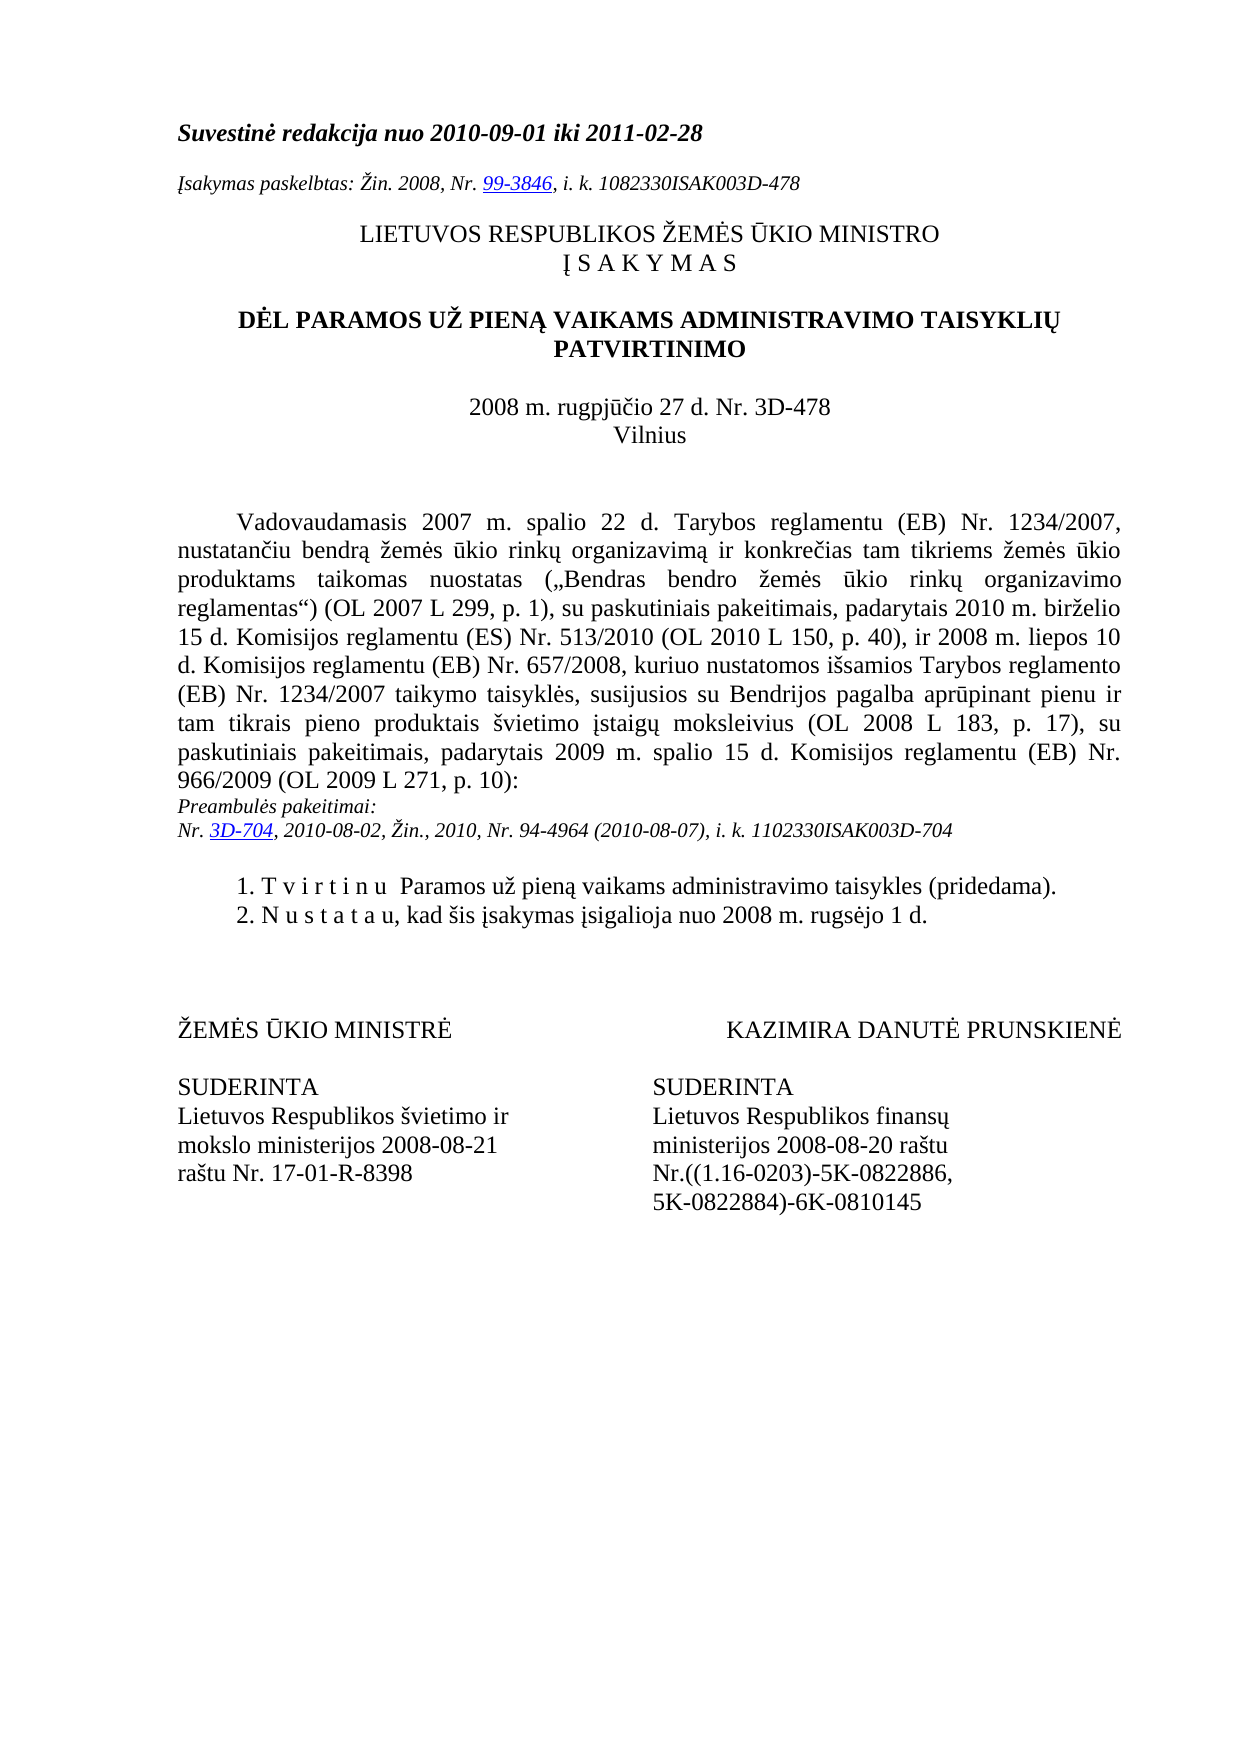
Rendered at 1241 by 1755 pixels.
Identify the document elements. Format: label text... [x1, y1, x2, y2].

text Įsakymas paskelbtas: Žin. 2008, Nr. 99-3846, i. k. 1082330ISAK003D-478 [177, 171, 1122, 195]
text 5K-0822884)-6K-0810145 [652, 1187, 1122, 1216]
text DĖL PARAMOS UŽ PIENĄ VAIKAMS ADMINISTRAVIMO TAISYKLIŲ PATVIRTINIMO [177, 305, 1122, 363]
text Preambulės pakeitimai: [177, 794, 1122, 818]
text SUDERINTA SUDERINTA [177, 1072, 1122, 1101]
text 2. Nustatau, kad šis įsakymas įsigalioja nuo 2008 m. rugsėjo 1 d. [177, 900, 1122, 928]
text ŽEMĖS ŪKIO MINISTRĖ KAZIMIRA DANUTĖ PRUNSKIENĖ [177, 1015, 1122, 1043]
text LIETUVOS RESPUBLIKOS ŽEMĖS ŪKIO MINISTRO [177, 219, 1122, 248]
text raštu Nr. 17-01-R-8398 Nr.((1.16-0203)-5K-0822886, [177, 1158, 1122, 1187]
text mokslo ministerijos 2008-08-21 ministerijos 2008-08-20 raštu [177, 1130, 1122, 1158]
text ĮSAKYMAS [177, 248, 1122, 277]
text 1. Tvirtinu Paramos už pieną vaikams administravimo taisykles (pridedama). [177, 871, 1122, 900]
text Nr. 3D-704, 2010-08-02, Žin., 2010, Nr. 94-4964 (2010-08-07), i. k. 1102330ISAK003D-704 [177, 818, 1122, 842]
text 2008 m. rugpjūčio 27 d. Nr. 3D-478 [177, 392, 1122, 420]
text Suvestinė redakcija nuo 2010-09-01 iki 2011-02-28 [177, 118, 1122, 147]
text Vilnius [177, 420, 1122, 449]
text Lietuvos Respublikos švietimo ir Lietuvos Respublikos finansų [177, 1101, 1122, 1130]
text Vadovaudamasis 2007 m. spalio 22 d. Tarybos reglamentu (EB) Nr. 1234/2007, nustatančiu bendrą žemės ūkio rinkų organizavimą ir konkrečias tam tikriems žemės ūkio produktams taikomas nuostatas („Bendras bendro žemės ūkio rinkų organizavimo reglamentas“) (OL 2007 L 299, p. 1), su paskutiniais pakeitimais, padarytais 2010 m. birželio 15 d. Komisijos reglamentu (ES) Nr. 513/2010 (OL 2010 L 150, p. 40), ir 2008 m. liepos 10 d. Komisijos reglamentu (EB) Nr. 657/2008, kuriuo nustatomos išsamios Tarybos reglamento (EB) Nr. 1234/2007 taikymo taisyklės, susijusios su Bendrijos pagalba aprūpinant pienu ir tam tikrais pieno produktais švietimo įstaigų moksleivius (OL 2008 L 183, p. 17), su paskutiniais pakeitimais, padarytais 2009 m. spalio 15 d. Komisijos reglamentu (EB) Nr. 966/2009 (OL 2009 L 271, p. 10): [177, 507, 1122, 794]
